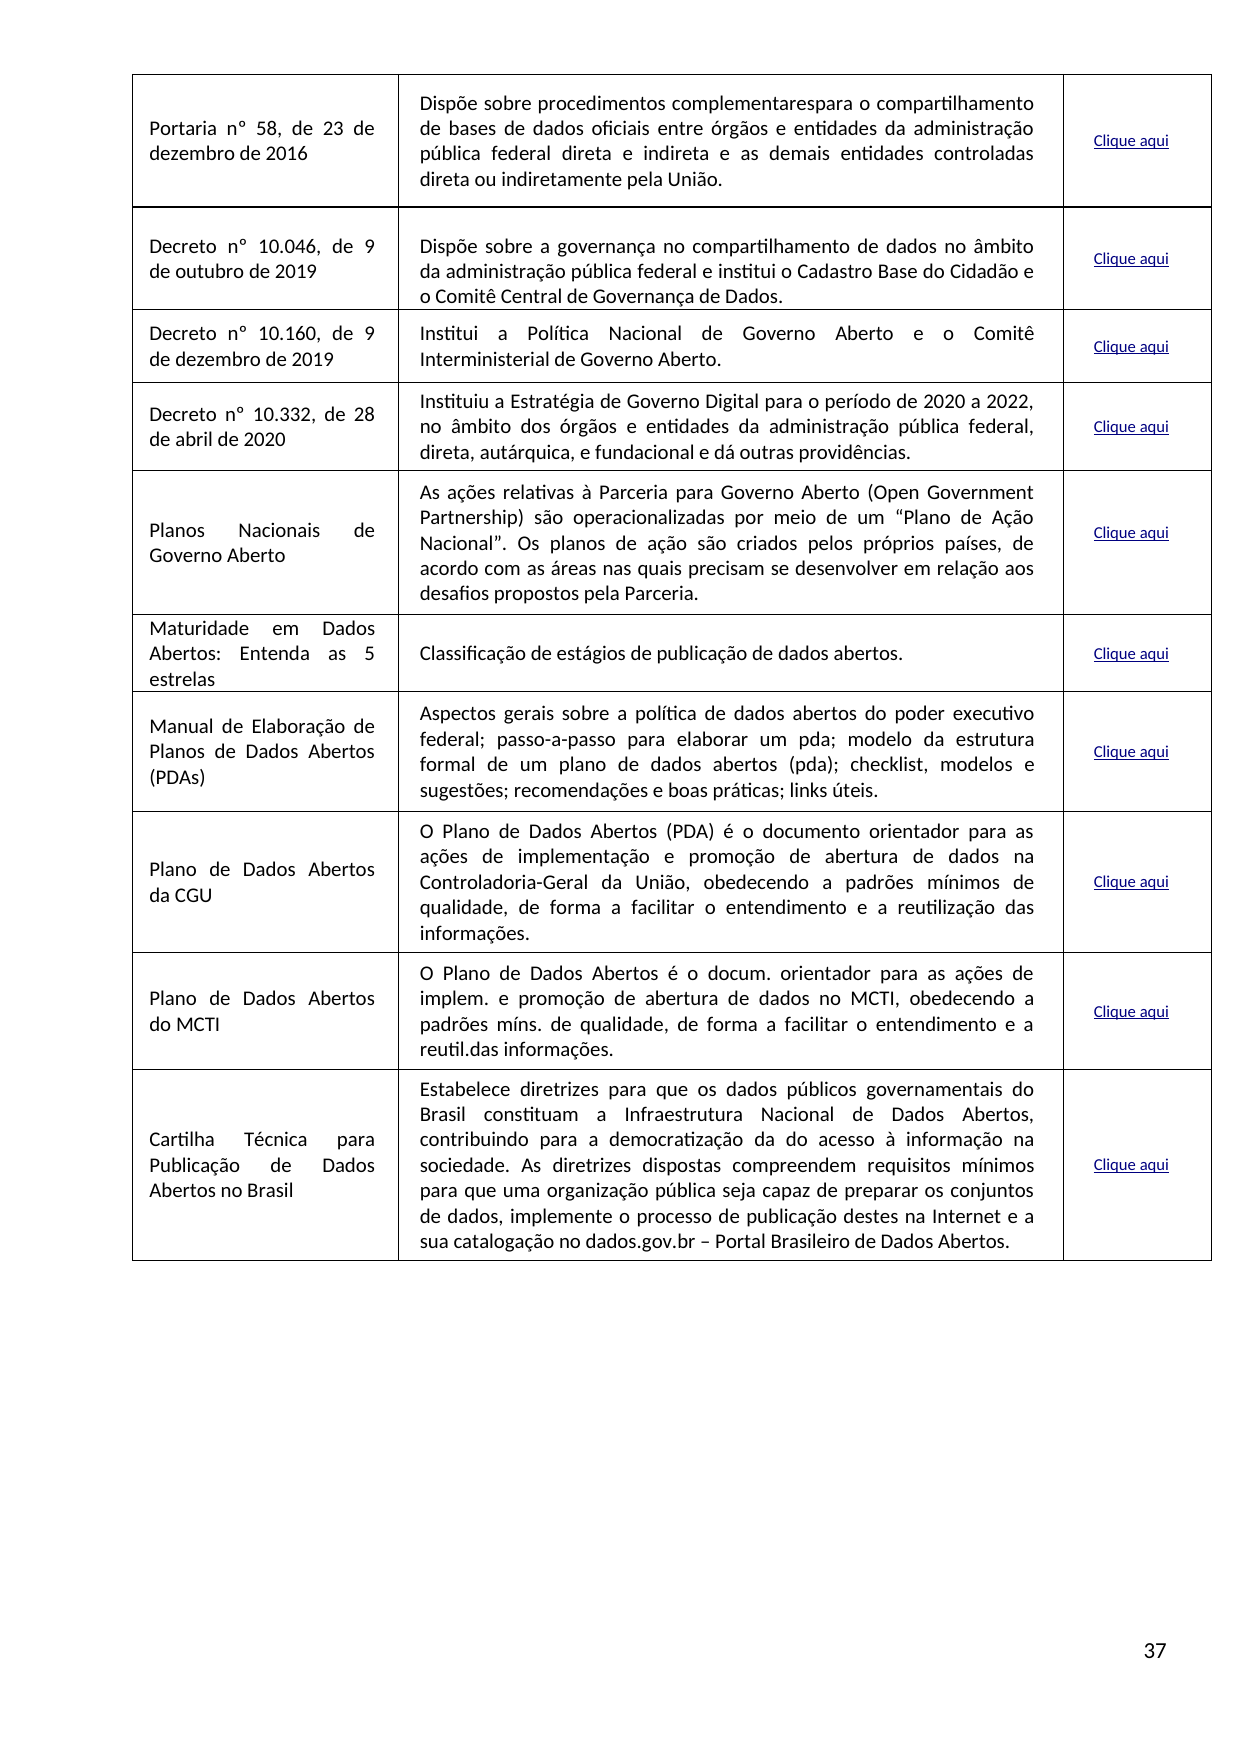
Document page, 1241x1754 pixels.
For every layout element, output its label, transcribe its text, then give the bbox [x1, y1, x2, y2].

table_cell O Plano de Dados Abertos (PDA) é o documento orientador para as ações de implementação e promoção de abertura de dados na Controladoria-Geral da União, obedecendo a padrões mínimos de qualidade, de forma a facilitar o entendimento e a reutilização das informações. [399, 812, 1063, 952]
table_cell Clique aqui [1064, 310, 1211, 382]
table_cell Decreto nº 10.160, de 9 de dezembro de 2019 [133, 310, 398, 382]
table_cell Decreto nº 10.332, de 28 de abril de 2020 [133, 383, 398, 470]
table_cell O Plano de Dados Abertos é o docum. orientador para as ações de implem. e promoção de abertura de dados no MCTI, obedecendo a padrões míns. de qualidade, de forma a facilitar o entendimento e a reutil.das informações. [399, 953, 1063, 1069]
table_cell Classificação de estágios de publicação de dados abertos. [399, 615, 1063, 691]
table_cell Cartilha Técnica para Publicação de Dados Abertos no Brasil [133, 1070, 398, 1260]
table_cell Aspectos gerais sobre a política de dados abertos do poder executivo federal; passo-a-passo para elaborar um pda; modelo da estrutura formal de um plano de dados abertos (pda); checklist, modelos e sugestões; recomendações e boas práticas; links úteis. [399, 692, 1063, 811]
table_cell Clique aqui [1064, 953, 1211, 1069]
table_cell Clique aqui [1064, 471, 1211, 614]
table_cell Clique aqui [1064, 812, 1211, 952]
table_cell Maturidade em Dados Abertos: Entenda as 5 estrelas [133, 615, 398, 691]
table_cell Manual de Elaboração de Planos de Dados Abertos (PDAs) [133, 692, 398, 811]
table_cell Clique aqui [1064, 208, 1211, 309]
table_cell Clique aqui [1064, 75, 1211, 206]
table_cell Decreto nº 10.046, de 9 de outubro de 2019 [133, 208, 398, 309]
table_cell Clique aqui [1064, 615, 1211, 691]
table_cell Plano de Dados Abertos da CGU [133, 812, 398, 952]
table_cell Clique aqui [1064, 692, 1211, 811]
table_cell Dispõe sobre a governança no compartilhamento de dados no âmbito da administração pública federal e institui o Cadastro Base do Cidadão e o Comitê Central de Governança de Dados. [399, 208, 1063, 309]
table_cell Institui a Política Nacional de Governo Aberto e o Comitê Interministerial de Governo Aberto. [399, 310, 1063, 382]
table_cell Estabelece diretrizes para que os dados públicos governamentais do Brasil constituam a Infraestrutura Nacional de Dados Abertos, contribuindo para a democratização da do acesso à informação na sociedade. As diretrizes dispostas compreendem requisitos mínimos para que uma organização pública seja capaz de preparar os conjuntos de dados, implemente o processo de publicação destes na Internet e a sua catalogação no dados.gov.br – Portal Brasileiro de Dados Abertos. [399, 1070, 1063, 1260]
table_cell Dispõe sobre procedimentos complementarespara o compartilhamento de bases de dados oficiais entre órgãos e entidades da administração pública federal direta e indireta e as demais entidades controladas direta ou indiretamente pela União. [399, 75, 1063, 206]
table_cell Clique aqui [1064, 383, 1211, 470]
table_cell Portaria nº 58, de 23 de dezembro de 2016 [133, 75, 398, 206]
table_cell Planos Nacionais de Governo Aberto [133, 471, 398, 614]
table_cell As ações relativas à Parceria para Governo Aberto (Open Government Partnership) são operacionalizadas por meio de um “Plano de Ação Nacional”. Os planos de ação são criados pelos próprios países, de acordo com as áreas nas quais precisam se desenvolver em relação aos desafios propostos pela Parceria. [399, 471, 1063, 614]
table_cell Instituiu a Estratégia de Governo Digital para o período de 2020 a 2022, no âmbito dos órgãos e entidades da administração pública federal, direta, autárquica, e fundacional e dá outras providências. [399, 383, 1063, 470]
table_cell Plano de Dados Abertos do MCTI [133, 953, 398, 1069]
table_cell Clique aqui [1064, 1070, 1211, 1260]
